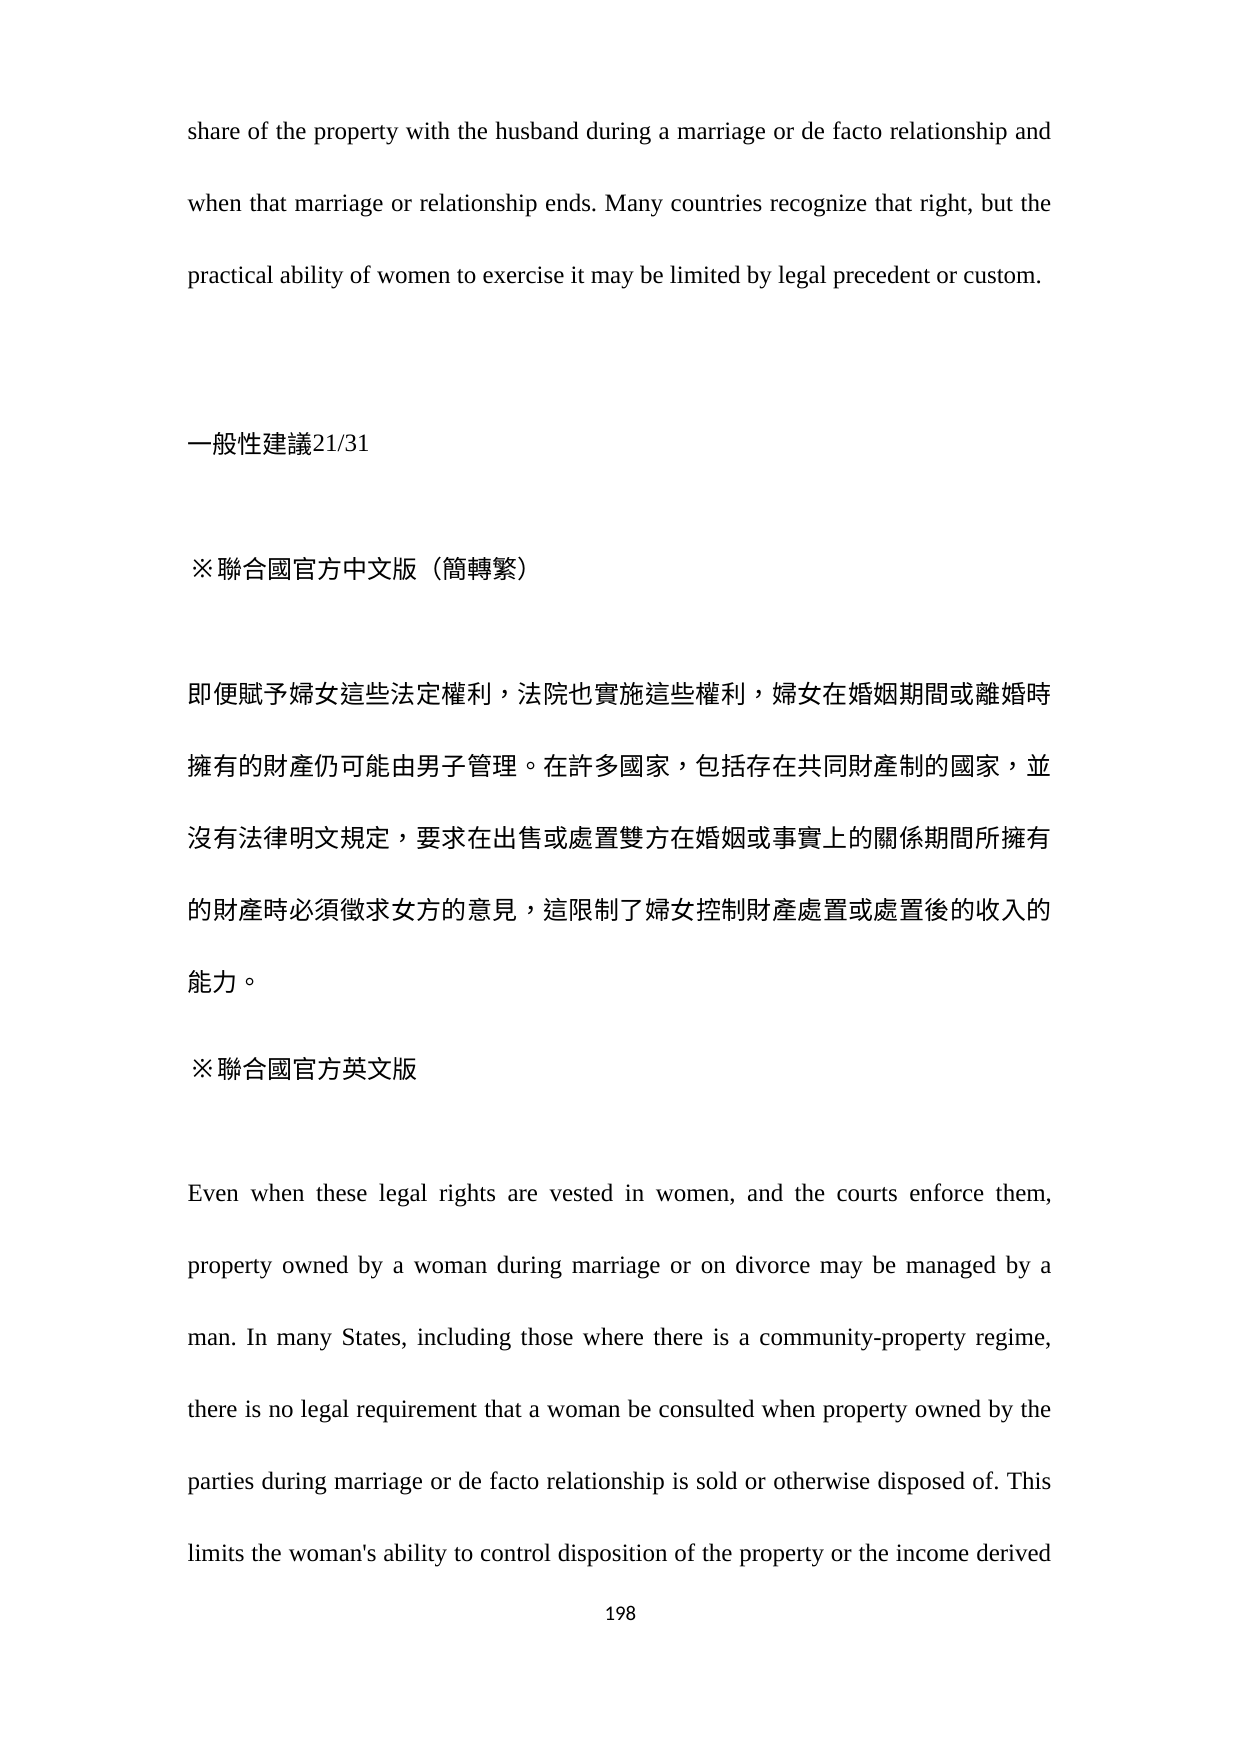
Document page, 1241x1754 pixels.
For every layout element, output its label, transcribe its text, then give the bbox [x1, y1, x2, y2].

text 即便賦予婦女這些法定權利，法院也實施這些權利，婦女在婚姻期間或離婚時擁有的財產仍可能由男子管理。在許多國家，包括存在共同財產制的國家，並沒有法律明文規定，要求在出售或處置雙方在婚姻或事實上的關係期間所擁有的財產時必須徵求女方的意見，這限制了婦女控制財產處置或處置後的收入的能力。 [187, 651, 1053, 1001]
text Even when these legal rights are vested in women, and the courts enforce them, property owned by a woman during marriage or on divorce may be managed by a man. In many States, including those where there is a community-property regime, there is no legal requirement that a woman be consulted when property owned by the parties during marriage or de facto relationship is sold or otherwise disposed of. This limits the woman's ability to control disposition of the property or the income derived [187, 1151, 1053, 1573]
text ※聯合國官方英文版 [187, 1026, 1053, 1089]
text share of the property with the husband during a marriage or de facto relationship and when that marriage or relationship ends. Many countries recognize that right, but the practical ability of women to exercise it may be limited by legal precedent or custom. [187, 89, 1053, 295]
text 一般性建議21/31 [187, 401, 1053, 464]
text ※聯合國官方中文版（簡轉繁） [187, 526, 1053, 589]
